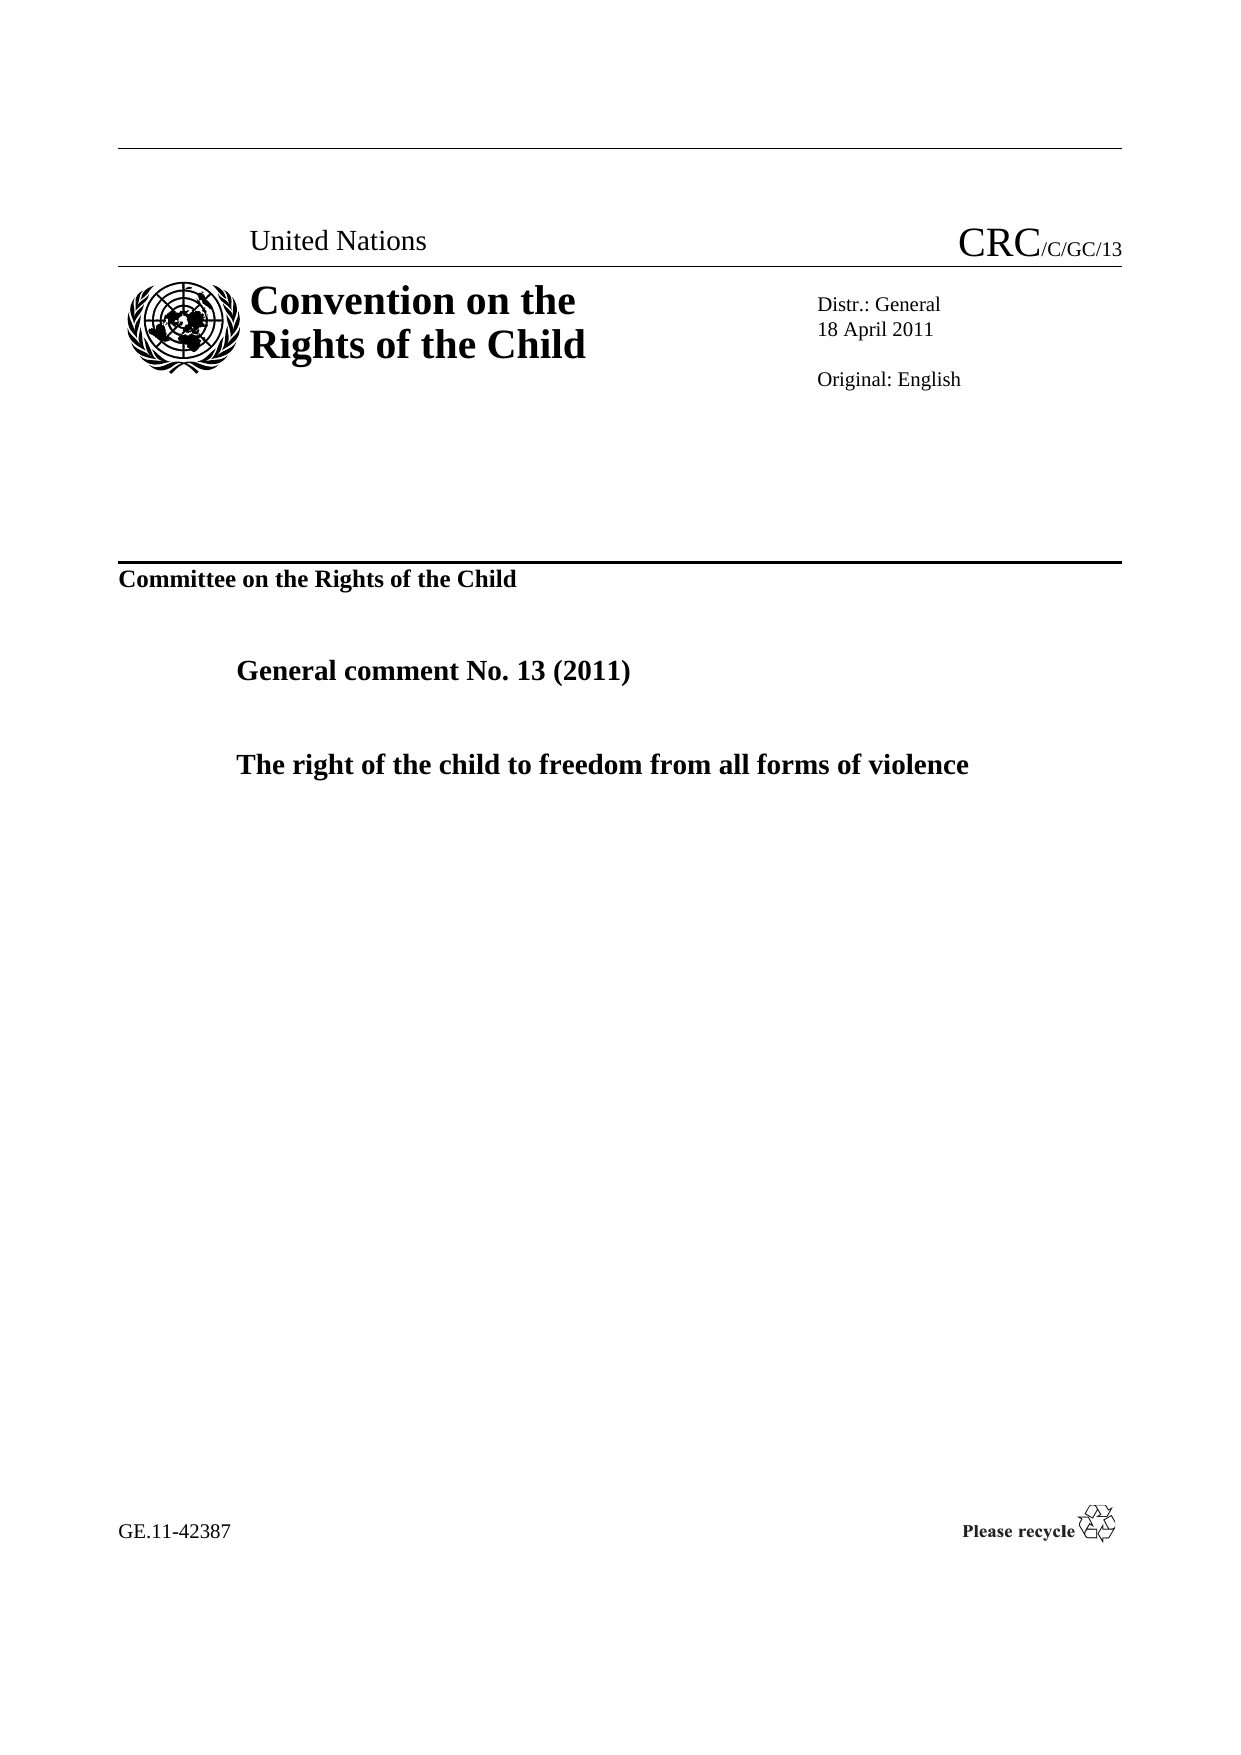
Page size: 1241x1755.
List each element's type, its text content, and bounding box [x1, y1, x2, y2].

text Committee on the Rights of the Child [118, 564, 1122, 593]
table_header CRC/C/GC/13 [482, 177, 1122, 266]
text General comment No. 13 (2011) [118, 656, 1004, 687]
table_cell Convention on the Rights of the Child [249, 267, 817, 561]
table_header [118, 177, 249, 266]
table_cell [118, 267, 249, 561]
table_cell Distr.: General 18 April 2011 Original: English [817, 267, 1122, 561]
text The right of the child to freedom from all forms of violence [118, 749, 1004, 781]
table_header United Nations [249, 177, 482, 266]
